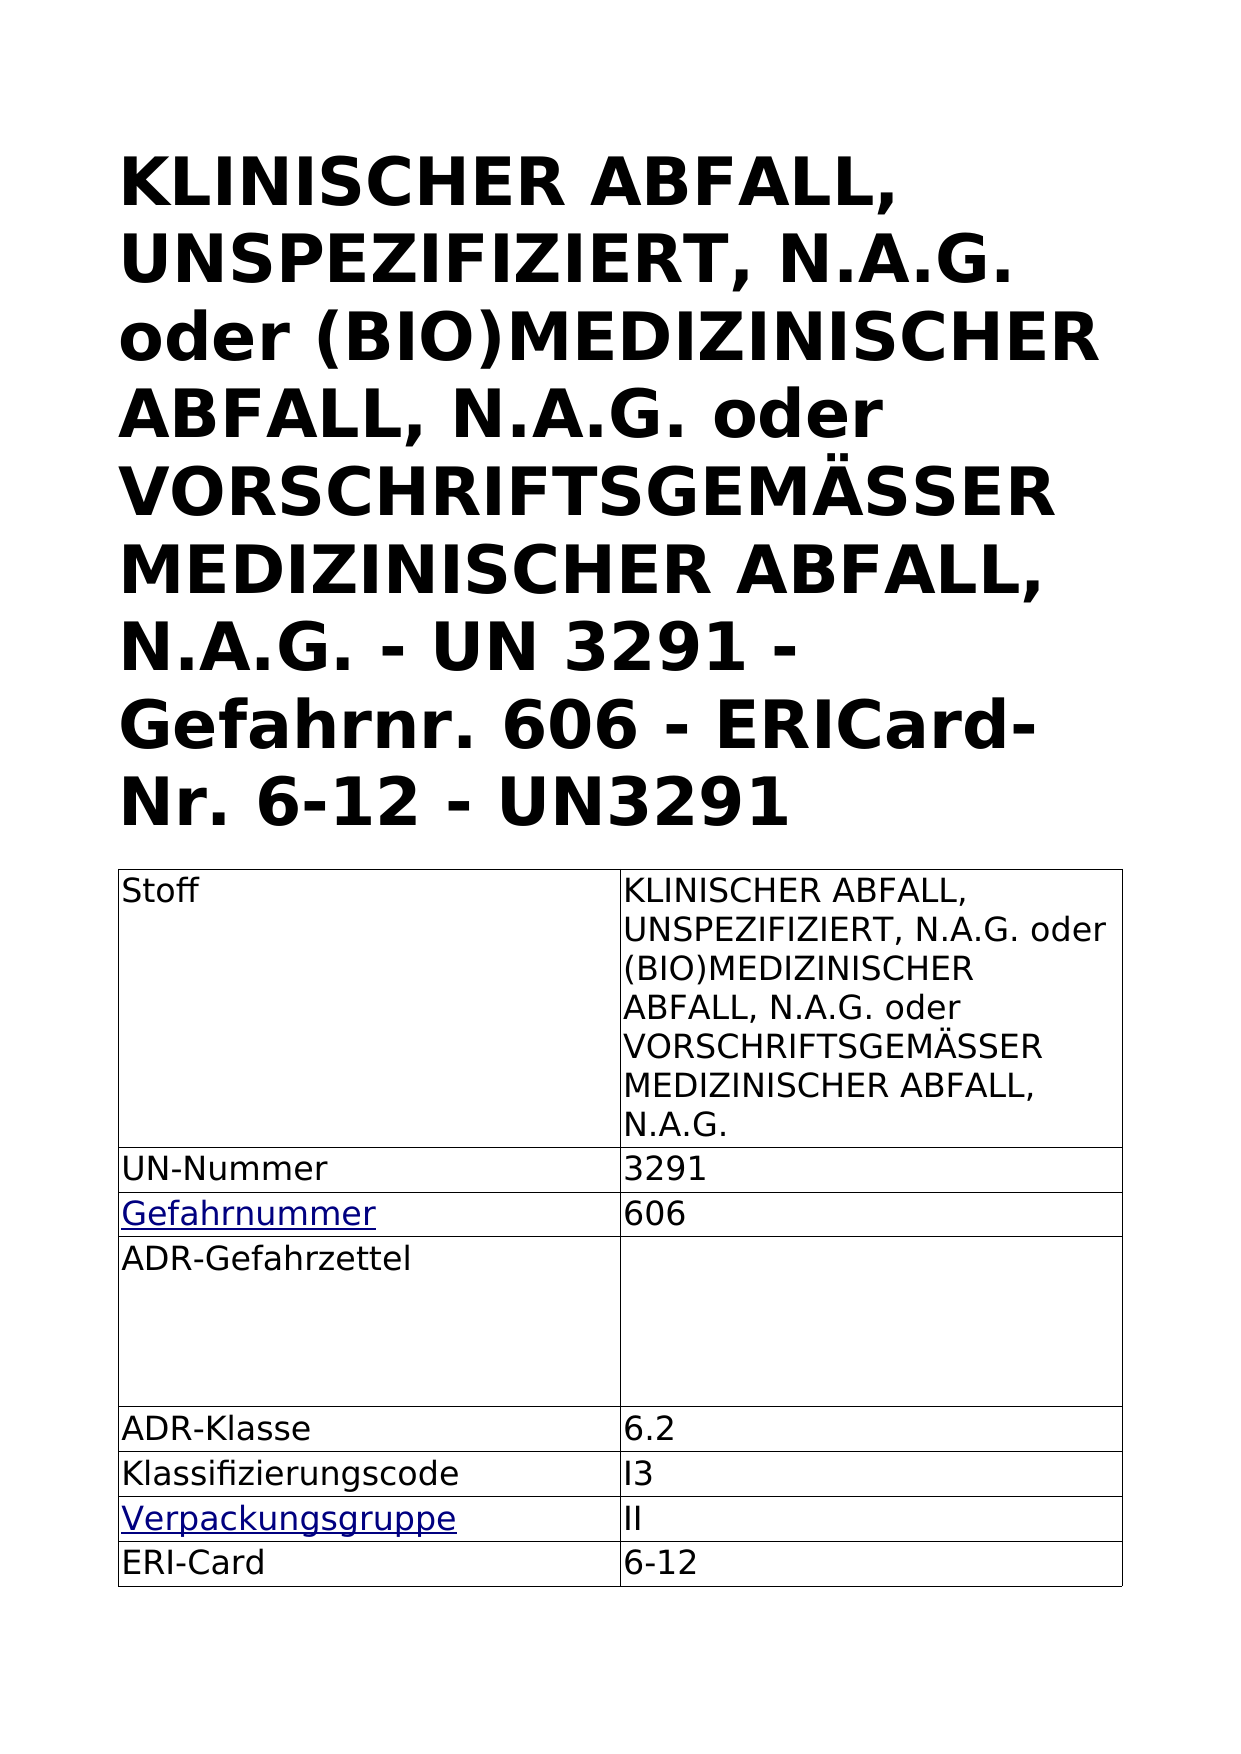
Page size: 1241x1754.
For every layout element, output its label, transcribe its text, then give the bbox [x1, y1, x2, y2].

table_cell II [621, 1497, 1122, 1541]
table_cell ADR-Klasse [119, 1407, 620, 1451]
table_cell ADR-Gefahrzettel [119, 1237, 620, 1406]
table_header KLINISCHER ABFALL, UNSPEZIFIZIERT, N.A.G. oder (BIO)MEDIZINISCHER ABFALL, N.A.G. oder VORSCHRIFTSGEMÄSSER MEDIZINISCHER ABFALL, N.A.G. [621, 870, 1122, 1147]
table_cell Verpackungsgruppe [119, 1497, 620, 1541]
table_cell UN-Nummer [119, 1148, 620, 1192]
table_cell 6-12 [621, 1542, 1122, 1586]
table_cell I3 [621, 1452, 1122, 1496]
subtitle KLINISCHER ABFALL, UNSPEZIFIZIERT, N.A.G. oder (BIO)MEDIZINISCHER ABFALL, N.A.G. oder VORSCHRIFTSGEMÄSSER MEDIZINISCHER ABFALL, N.A.G. - UN 3291 - Gefahrnr. 606 - ERICard-Nr. 6-12 - UN3291 [118, 143, 1122, 842]
table_cell 3291 [621, 1148, 1122, 1192]
table_cell 606 [621, 1193, 1122, 1236]
table_cell [621, 1237, 1122, 1406]
table_cell Klassifizierungscode [119, 1452, 620, 1496]
table_header Stoff [119, 870, 620, 1147]
table_cell ERI-Card [119, 1542, 620, 1586]
table_cell Gefahrnummer [119, 1193, 620, 1236]
table_cell 6.2 [621, 1407, 1122, 1451]
